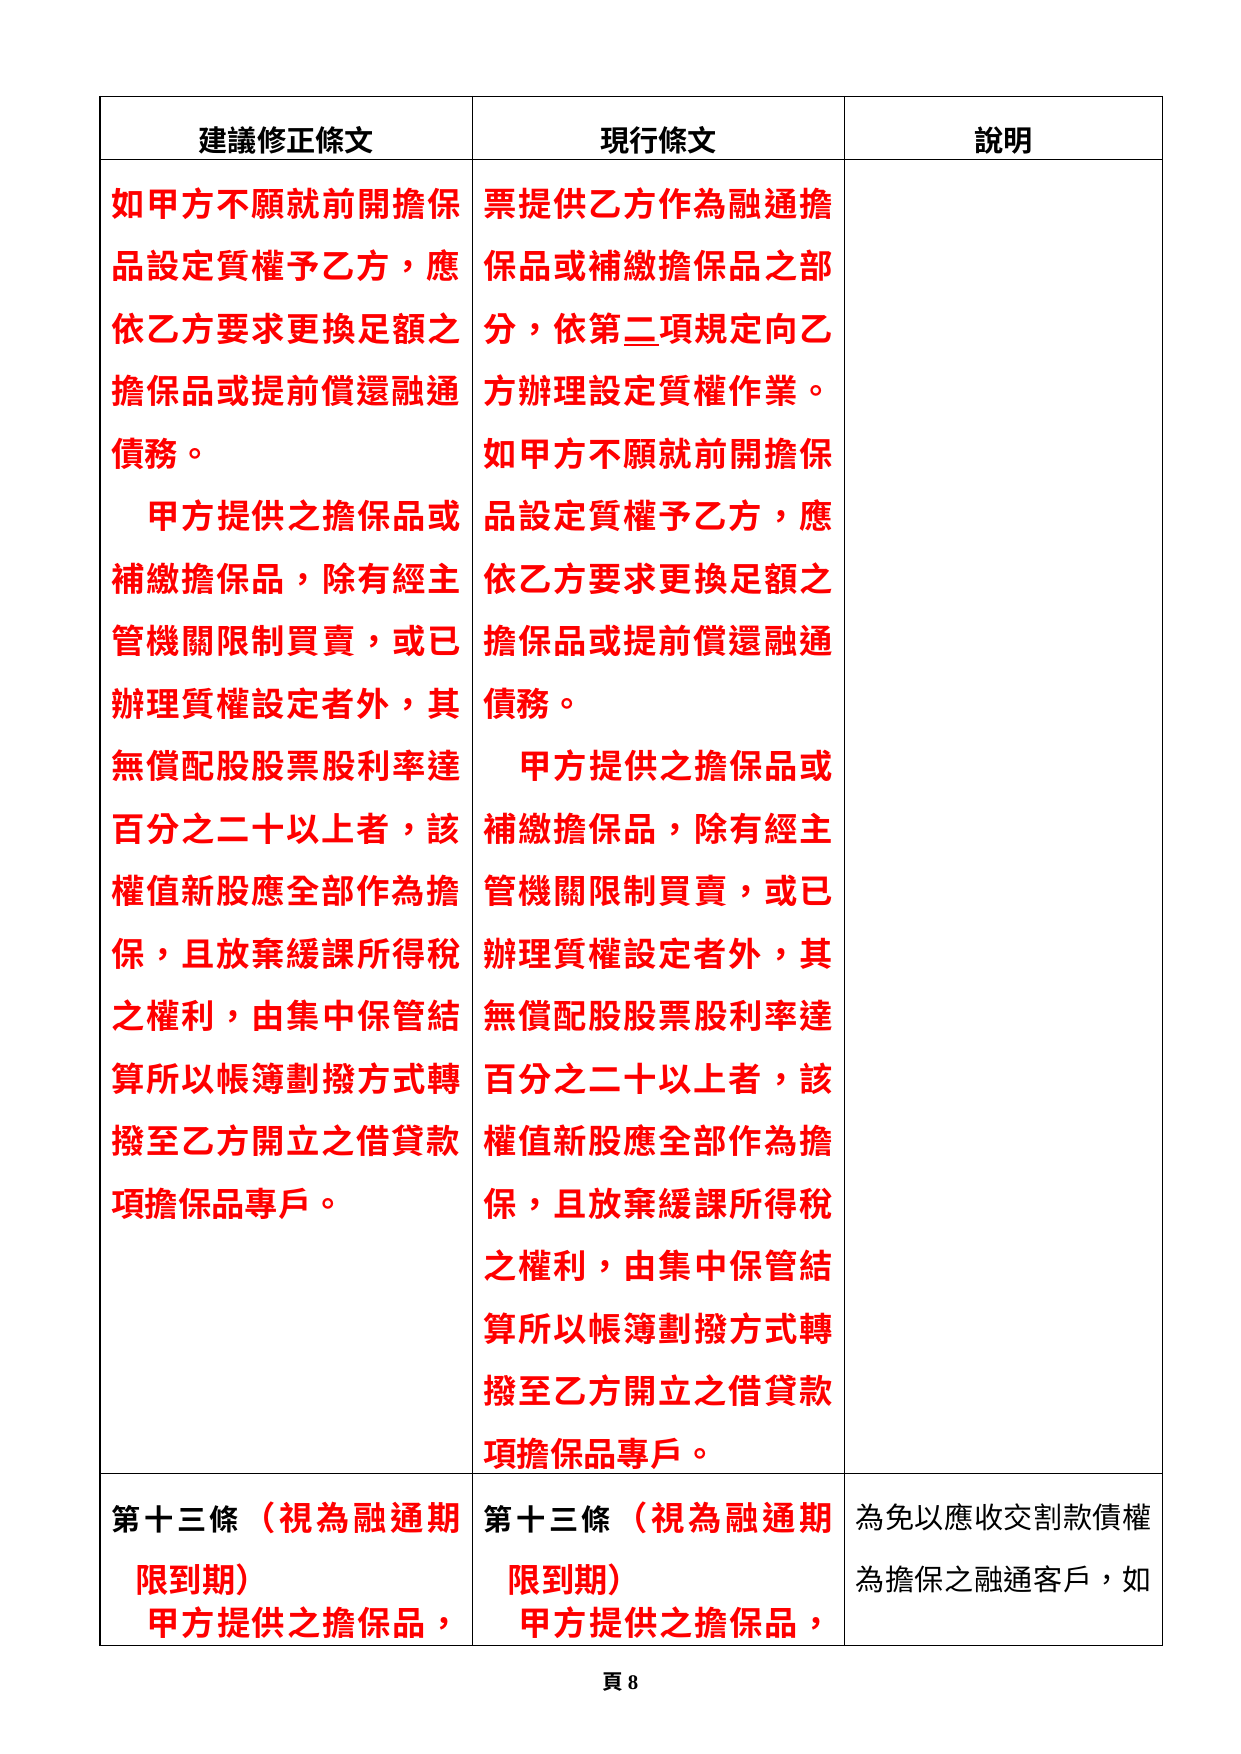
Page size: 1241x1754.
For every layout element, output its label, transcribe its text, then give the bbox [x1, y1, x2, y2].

table_header 說明 [845, 97, 1162, 159]
table_cell 如甲方不願就前開擔保品設定質權予乙方，應依乙方要求更換足額之擔保品或提前償還融通債務。 甲方提供之擔保品或補繳擔保品，除有經主管機關限制買賣，或已辦理質權設定者外，其無償配股股票股利率達百分之二十以上者，該權值新股應全部作為擔保，且放棄緩課所得稅之權利，由集中保管結算所以帳簿劃撥方式轉撥至乙方開立之借貸款項擔保品專戶。 [101, 160, 472, 1473]
table_cell [845, 160, 1162, 1473]
table_header 建議修正條文 [101, 97, 472, 159]
table_cell 第十三條（視為融通期限到期） 甲方提供之擔保品， [473, 1474, 844, 1645]
table_cell 為免以應收交割款債權為擔保之融通客戶，如 [845, 1474, 1162, 1645]
table_header 現行條文 [473, 97, 844, 159]
table_cell 第十三條（視為融通期限到期） 甲方提供之擔保品， [101, 1474, 472, 1645]
table_cell 票提供乙方作為融通擔保品或補繳擔保品之部分，依第二項規定向乙方辦理設定質權作業。如甲方不願就前開擔保品設定質權予乙方，應依乙方要求更換足額之擔保品或提前償還融通債務。 甲方提供之擔保品或補繳擔保品，除有經主管機關限制買賣，或已辦理質權設定者外，其無償配股股票股利率達百分之二十以上者，該權值新股應全部作為擔保，且放棄緩課所得稅之權利，由集中保管結算所以帳簿劃撥方式轉撥至乙方開立之借貸款項擔保品專戶。 [473, 160, 844, 1473]
